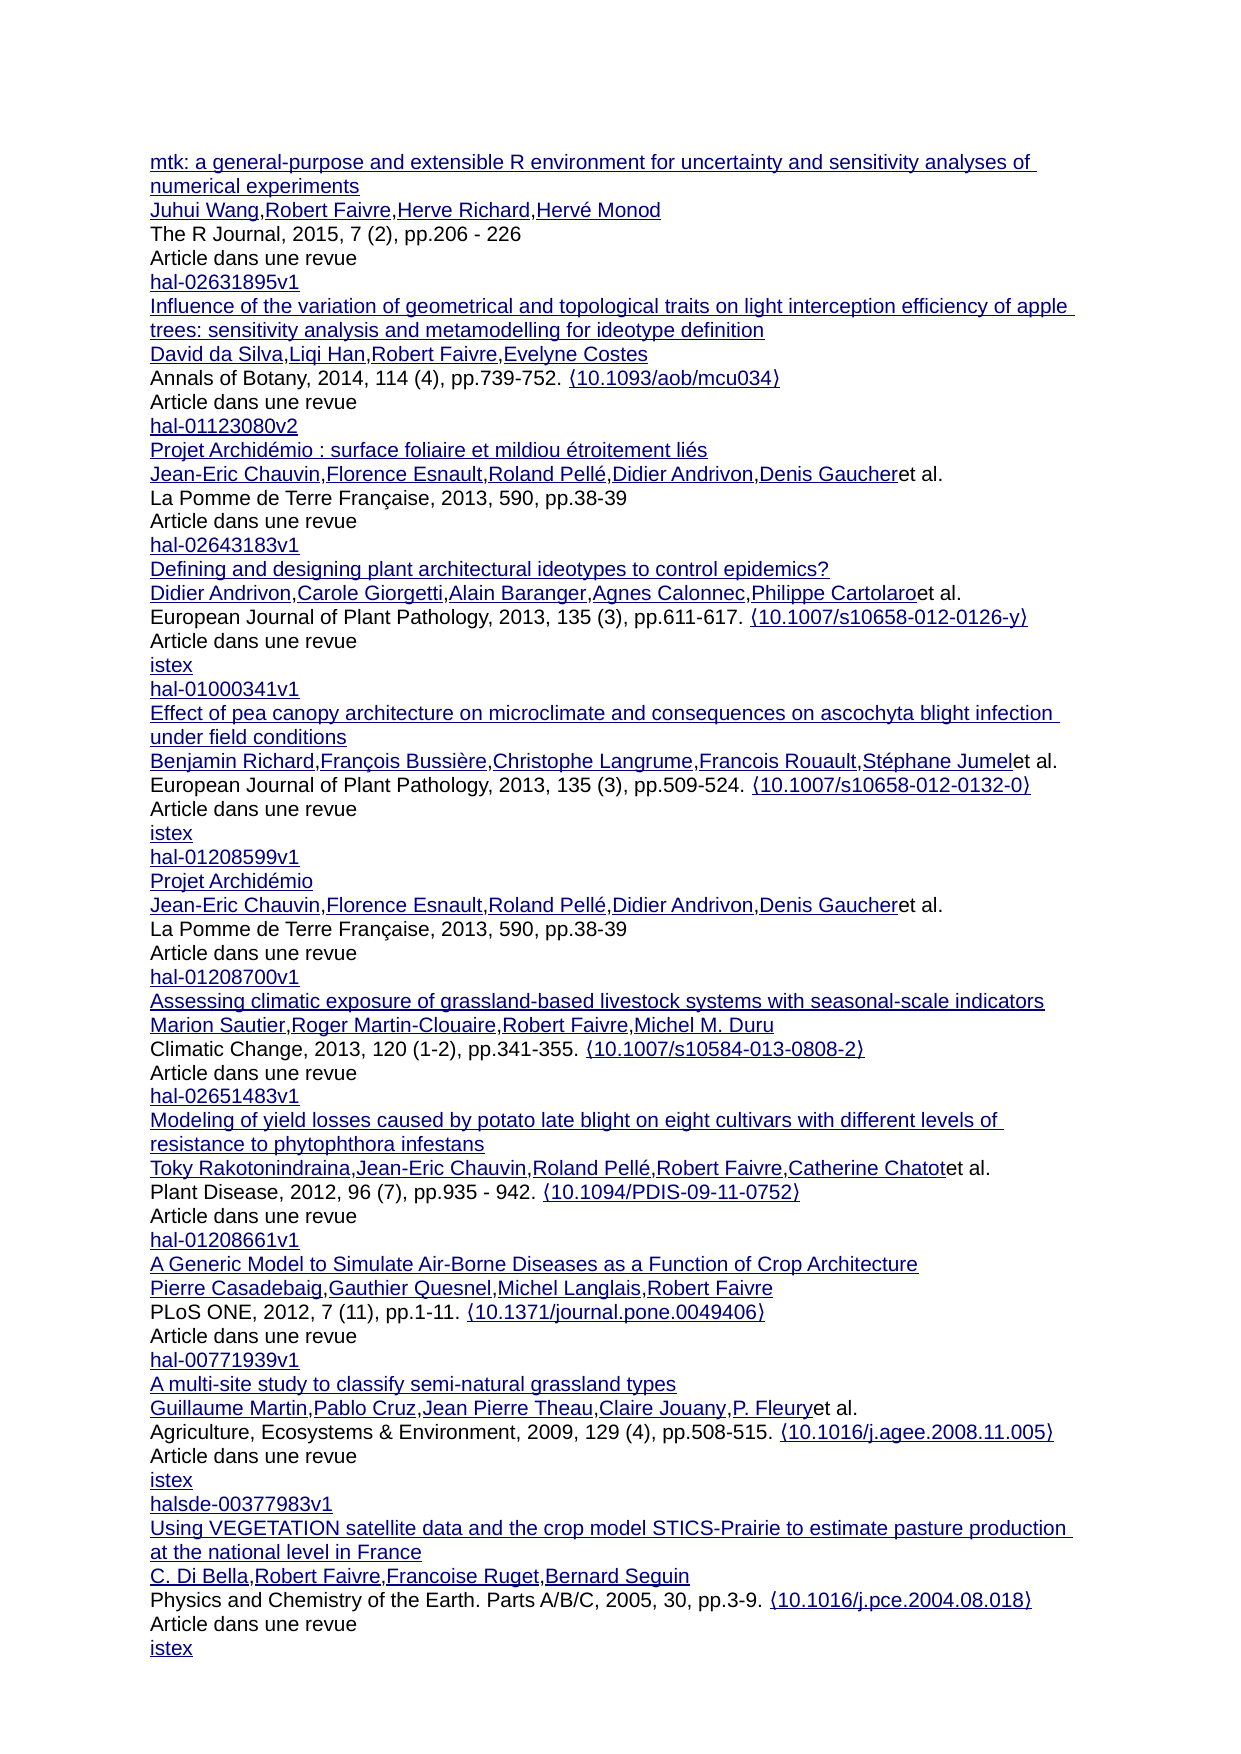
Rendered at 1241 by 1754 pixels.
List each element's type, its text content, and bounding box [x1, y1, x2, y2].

table_cell mtk: a general-purpose and extensible R environment for uncertainty and sensitivity analyses of numerical experiments Juhui Wang,Robert Faivre,Herve Richard,Hervé Monod The R Journal, 2015, 7 (2), pp.206 - 226 Article dans une revue hal-02631895v1 [150, 150, 1090, 294]
table_cell A multi-site study to classify semi-natural grassland types Guillaume Martin,Pablo Cruz,Jean Pierre Theau,Claire Jouany,P. Fleuryet al. Agriculture, Ecosystems & Environment, 2009, 129 (4), pp.508-515. ⟨10.1016/j.agee.2008.11.005⟩ Article dans une revue istex halsde-00377983v1 [150, 1372, 1090, 1516]
table_cell A Generic Model to Simulate Air-Borne Diseases as a Function of Crop Architecture Pierre Casadebaig,Gauthier Quesnel,Michel Langlais,Robert Faivre PLoS ONE, 2012, 7 (11), pp.1-11. ⟨10.1371/journal.pone.0049406⟩ Article dans une revue hal-00771939v1 [150, 1252, 1090, 1372]
table_cell Modeling of yield losses caused by potato late blight on eight cultivars with different levels of resistance to phytophthora infestans Toky Rakotonindraina,Jean-Eric Chauvin,Roland Pellé,Robert Faivre,Catherine Chatotet al. Plant Disease, 2012, 96 (7), pp.935 - 942. ⟨10.1094/PDIS-09-11-0752⟩ Article dans une revue hal-01208661v1 [150, 1108, 1090, 1252]
table_cell Using VEGETATION satellite data and the crop model STICS-Prairie to estimate pasture production at the national level in France C. Di Bella,Robert Faivre,Francoise Ruget,Bernard Seguin Physics and Chemistry of the Earth. Parts A/B/C, 2005, 30, pp.3-9. ⟨10.1016/j.pce.2004.08.018⟩ Article dans une revue istex [150, 1516, 1090, 1659]
table_cell Projet Archidémio : surface foliaire et mildiou étroitement liés Jean-Eric Chauvin,Florence Esnault,Roland Pellé,Didier Andrivon,Denis Gaucheret al. La Pomme de Terre Française, 2013, 590, pp.38-39 Article dans une revue hal-02643183v1 [150, 438, 1090, 557]
table_cell Influence of the variation of geometrical and topological traits on light interception efficiency of apple trees: sensitivity analysis and metamodelling for ideotype definition David da Silva,Liqi Han,Robert Faivre,Evelyne Costes Annals of Botany, 2014, 114 (4), pp.739-752. ⟨10.1093/aob/mcu034⟩ Article dans une revue hal-01123080v2 [150, 294, 1090, 437]
table_cell Assessing climatic exposure of grassland-based livestock systems with seasonal-scale indicators Marion Sautier,Roger Martin-Clouaire,Robert Faivre,Michel M. Duru Climatic Change, 2013, 120 (1-2), pp.341-355. ⟨10.1007/s10584-013-0808-2⟩ Article dans une revue hal-02651483v1 [150, 989, 1090, 1108]
table_cell Effect of pea canopy architecture on microclimate and consequences on ascochyta blight infection under field conditions Benjamin Richard,François Bussière,Christophe Langrume,Francois Rouault,Stéphane Jumelet al. European Journal of Plant Pathology, 2013, 135 (3), pp.509-524. ⟨10.1007/s10658-012-0132-0⟩ Article dans une revue istex hal-01208599v1 [150, 701, 1090, 869]
table_cell Defining and designing plant architectural ideotypes to control epidemics? Didier Andrivon,Carole Giorgetti,Alain Baranger,Agnes Calonnec,Philippe Cartolaroet al. European Journal of Plant Pathology, 2013, 135 (3), pp.611-617. ⟨10.1007/s10658-012-0126-y⟩ Article dans une revue istex hal-01000341v1 [150, 557, 1090, 701]
table_cell Projet Archidémio Jean-Eric Chauvin,Florence Esnault,Roland Pellé,Didier Andrivon,Denis Gaucheret al. La Pomme de Terre Française, 2013, 590, pp.38-39 Article dans une revue hal-01208700v1 [150, 869, 1090, 988]
